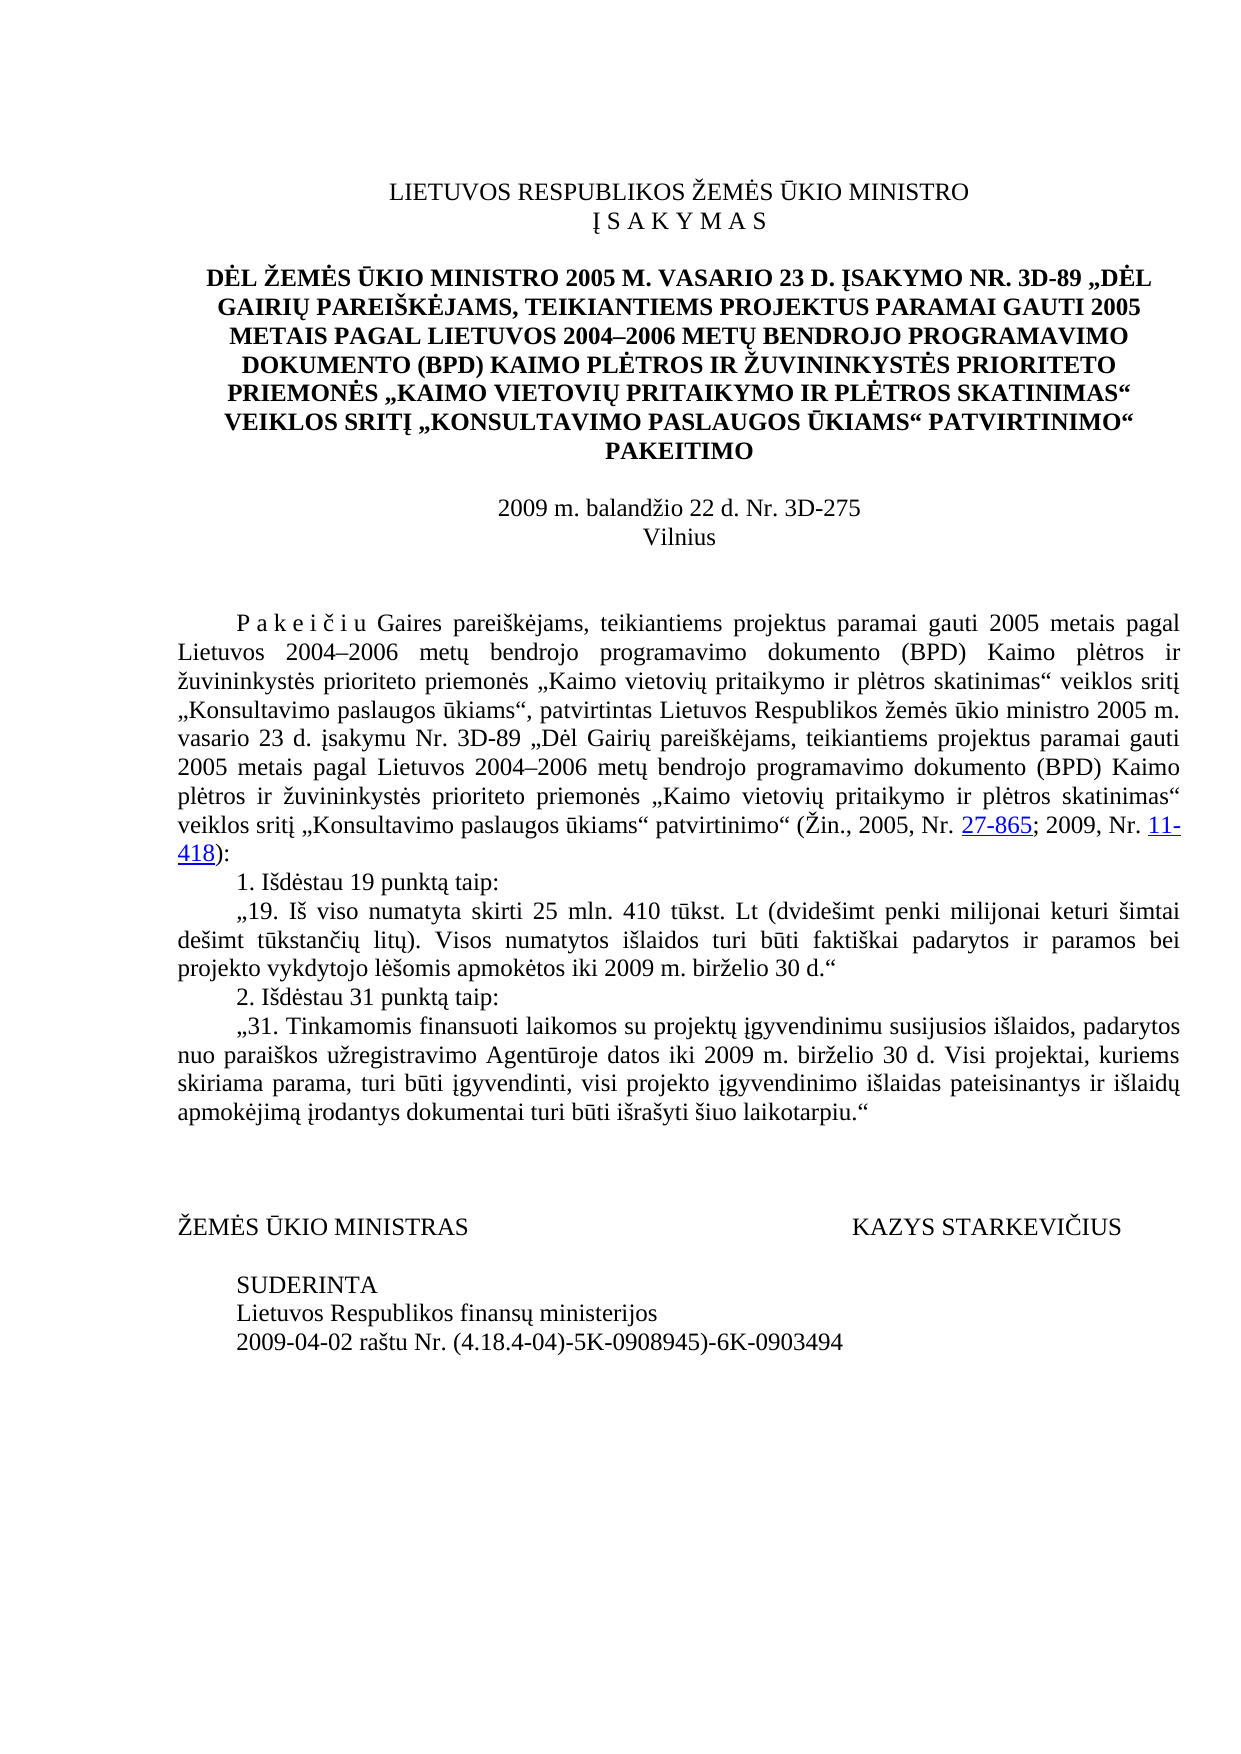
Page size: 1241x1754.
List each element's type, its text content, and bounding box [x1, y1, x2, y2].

text 2009-04-02 raštu Nr. (4.18.4-04)-5K-0908945)-6K-0903494 [177, 1327, 1181, 1356]
text ĮSAKYMAS [177, 206, 1181, 235]
text Pakeičiu Gaires pareiškėjams, teikiantiems projektus paramai gauti 2005 metais pagal Lietuvos 2004–2006 metų bendrojo programavimo dokumento (BPD) Kaimo plėtros ir žuvininkystės prioriteto priemonės „Kaimo vietovių pritaikymo ir plėtros skatinimas“ veiklos sritį „Konsultavimo paslaugos ūkiams“, patvirtintas Lietuvos Respublikos žemės ūkio ministro 2005 m. vasario 23 d. įsakymu Nr. 3D-89 „Dėl Gairių pareiškėjams, teikiantiems projektus paramai gauti 2005 metais pagal Lietuvos 2004–2006 metų bendrojo programavimo dokumento (BPD) Kaimo plėtros ir žuvininkystės prioriteto priemonės „Kaimo vietovių pritaikymo ir plėtros skatinimas“ veiklos sritį „Konsultavimo paslaugos ūkiams“ patvirtinimo“ (Žin., 2005, Nr. 27-865; 2009, Nr. 11-418): [177, 608, 1181, 867]
text ŽEMĖS ŪKIO MINISTRAS KAZYS STARKEVIČIUS [177, 1212, 1181, 1241]
text „19. Iš viso numatyta skirti 25 mln. 410 tūkst. Lt (dvidešimt penki milijonai keturi šimtai dešimt tūkstančių litų). Visos numatytos išlaidos turi būti faktiškai padarytos ir paramos bei projekto vykdytojo lėšomis apmokėtos iki 2009 m. birželio 30 d.“ [177, 896, 1181, 982]
text DĖL ŽEMĖS ŪKIO MINISTRO 2005 M. VASARIO 23 D. ĮSAKYMO NR. 3D-89 „DĖL GAIRIŲ PAREIŠKĖJAMS, TEIKIANTIEMS PROJEKTUS PARAMAI GAUTI 2005 METAIS PAGAL LIETUVOS 2004–2006 METŲ BENDROJO PROGRAMAVIMO DOKUMENTO (BPD) KAIMO PLĖTROS IR ŽUVININKYSTĖS PRIORITETO PRIEMONĖS „KAIMO VIETOVIŲ PRITAIKYMO IR PLĖTROS SKATINIMAS“ VEIKLOS SRITĮ „KONSULTAVIMO PASLAUGOS ŪKIAMS“ PATVIRTINIMO“ PAKEITIMO [177, 263, 1181, 465]
text LIETUVOS RESPUBLIKOS ŽEMĖS ŪKIO MINISTRO [177, 177, 1181, 206]
text SUDERINTA [177, 1270, 1181, 1298]
text Lietuvos Respublikos finansų ministerijos [177, 1298, 1181, 1327]
text „31. Tinkamomis finansuoti laikomos su projektų įgyvendinimu susijusios išlaidos, padarytos nuo paraiškos užregistravimo Agentūroje datos iki 2009 m. birželio 30 d. Visi projektai, kuriems skiriama parama, turi būti įgyvendinti, visi projekto įgyvendinimo išlaidas pateisinantys ir išlaidų apmokėjimą įrodantys dokumentai turi būti išrašyti šiuo laikotarpiu.“ [177, 1011, 1181, 1126]
text 1. Išdėstau 19 punktą taip: [177, 867, 1181, 896]
text Vilnius [177, 522, 1181, 551]
text 2. Išdėstau 31 punktą taip: [177, 982, 1181, 1011]
text 2009 m. balandžio 22 d. Nr. 3D-275 [177, 493, 1181, 522]
